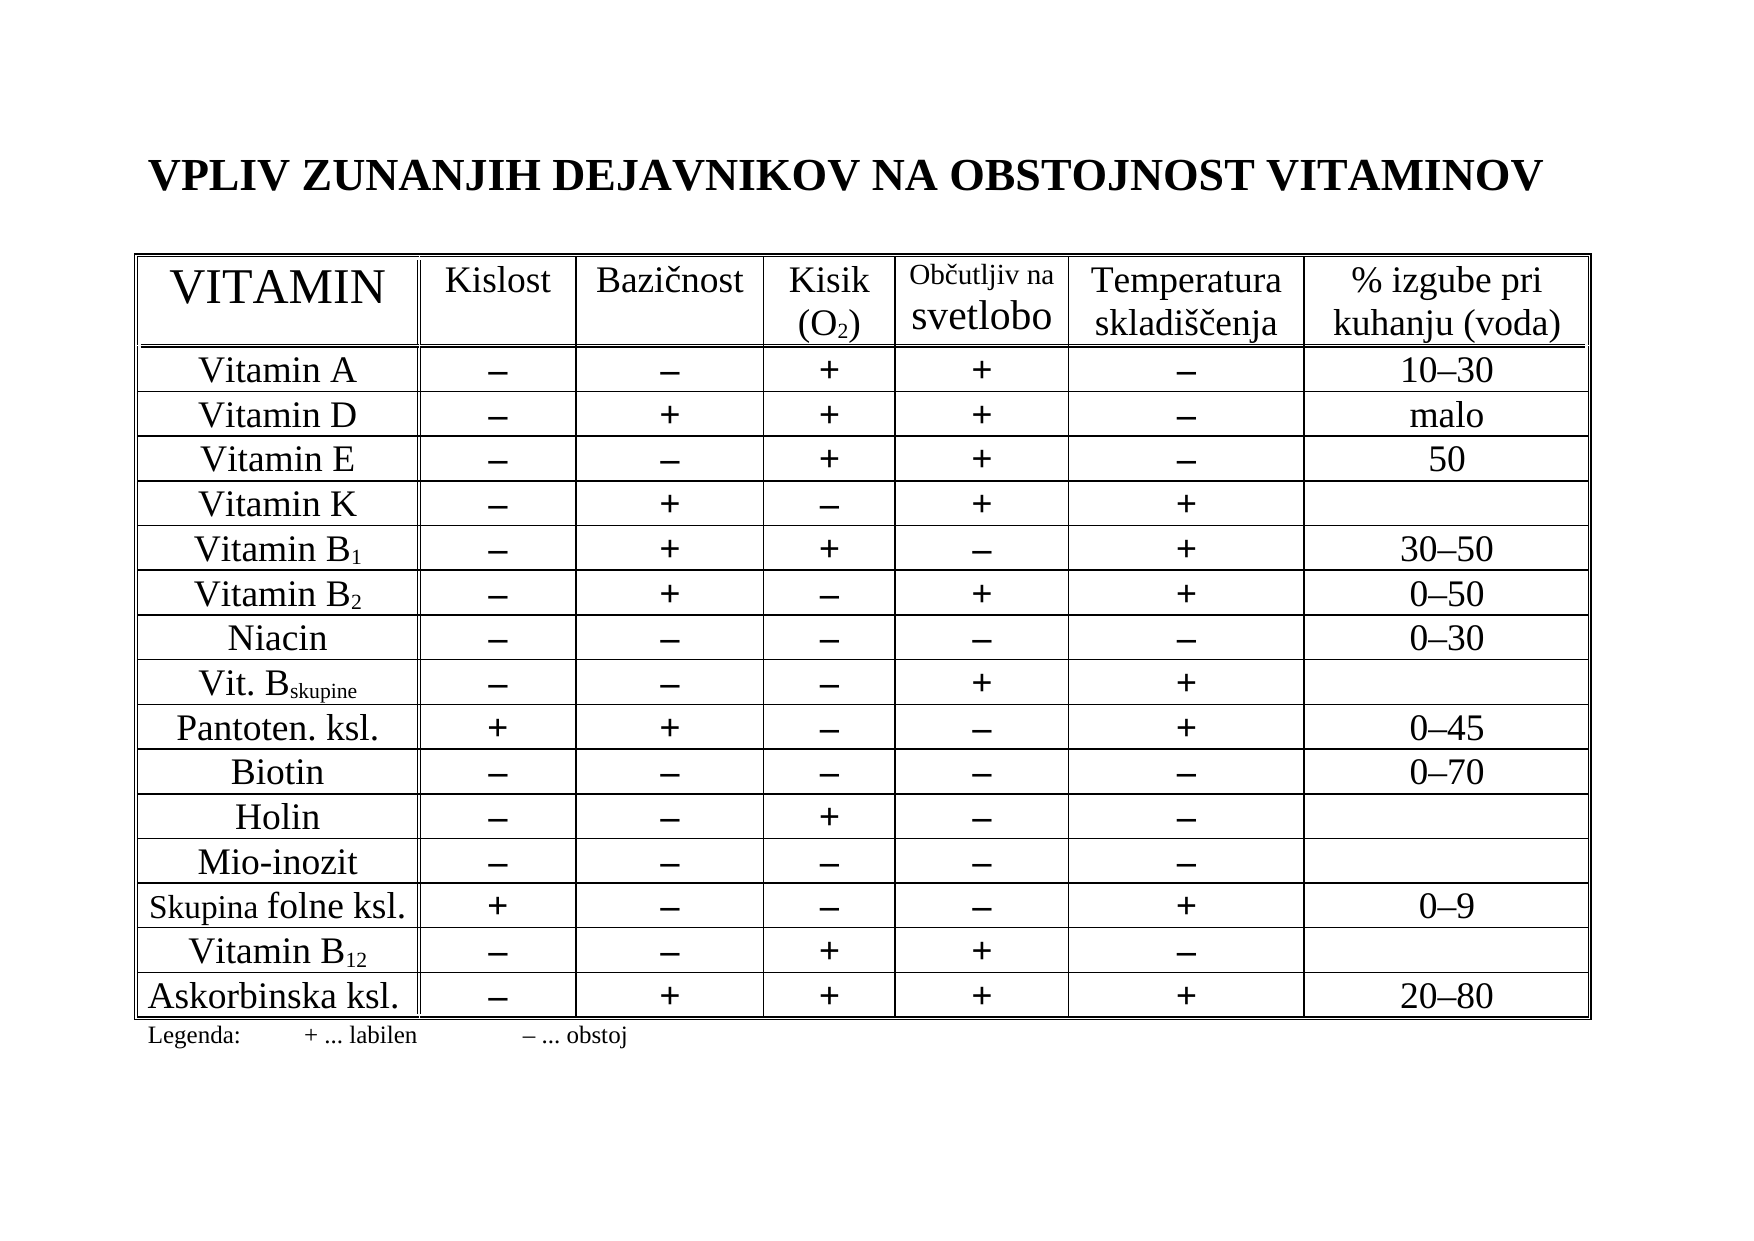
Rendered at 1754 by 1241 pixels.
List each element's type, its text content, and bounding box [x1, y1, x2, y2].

table_cell – [1069, 795, 1303, 837]
table_cell Vitamin D [138, 392, 417, 435]
table_cell – [577, 839, 763, 882]
table_cell – [896, 750, 1068, 793]
table_cell – [896, 795, 1068, 837]
table_cell + [764, 392, 894, 435]
table_cell – [421, 571, 575, 614]
table_cell + [896, 437, 1068, 480]
table_cell – [577, 928, 763, 972]
table_cell + [577, 482, 763, 525]
table_cell – [577, 795, 763, 837]
table_cell + [896, 973, 1068, 1016]
table_cell + [577, 392, 763, 435]
table_cell – [421, 482, 575, 525]
table_cell + [1069, 526, 1303, 569]
table_cell – [896, 616, 1068, 659]
table_cell – [421, 795, 575, 837]
table_cell – [421, 526, 575, 569]
table_cell + [1069, 571, 1303, 614]
table_cell [1305, 660, 1588, 703]
table_cell + [577, 526, 763, 569]
table_cell – [421, 839, 575, 882]
table_cell – [896, 884, 1068, 927]
table_cell + [1069, 705, 1303, 748]
table_cell + [577, 973, 763, 1016]
table_cell + [421, 884, 575, 927]
table_cell Askorbinska ksl. [138, 973, 419, 1016]
table_cell + [896, 660, 1068, 703]
table_cell + [896, 928, 1068, 972]
table_cell + [764, 437, 894, 480]
table_cell 30–50 [1305, 526, 1588, 569]
table_cell + [1069, 884, 1303, 927]
table_cell [1305, 795, 1588, 837]
table_cell 0–45 [1305, 705, 1588, 748]
table_cell 0–70 [1305, 750, 1588, 793]
table_cell + [896, 571, 1068, 614]
table_cell + [421, 705, 575, 748]
table_header Kisik (O2) [764, 257, 894, 343]
table_cell + [764, 795, 894, 837]
table_cell – [764, 884, 894, 927]
table_header VITAMIN [138, 257, 419, 343]
table_cell Vitamin A [136, 344, 419, 391]
table_cell – [419, 973, 575, 1016]
table_cell + [896, 482, 1068, 525]
table_header Kislost [419, 257, 575, 343]
table_cell + [764, 973, 894, 1016]
table_cell – [896, 526, 1068, 569]
table_cell Vitamin B1 [138, 526, 417, 569]
table_cell Vitamin B12 [138, 928, 417, 972]
table_cell 20–80 [1305, 973, 1588, 1016]
table_cell – [577, 660, 763, 703]
table_cell – [421, 437, 575, 480]
table_cell – [421, 928, 575, 972]
table_cell – [764, 616, 894, 659]
table_cell – [764, 705, 894, 748]
table_cell [1305, 839, 1588, 882]
table_cell – [577, 616, 763, 659]
table_cell + [577, 571, 763, 614]
table_cell 10–30 [1305, 344, 1589, 391]
table_cell + [896, 348, 1068, 391]
table_cell – [764, 750, 894, 793]
table_cell – [421, 348, 575, 391]
table_cell – [1069, 928, 1303, 972]
table_cell – [764, 482, 894, 525]
table_cell Vitamin E [138, 437, 417, 480]
table_header % izgube pri kuhanju (voda) [1305, 257, 1588, 343]
table_cell – [896, 839, 1068, 882]
table_cell Holin [138, 795, 417, 837]
table_cell – [1069, 392, 1303, 435]
table_cell Pantoten. ksl. [138, 705, 417, 748]
table_cell – [421, 660, 575, 703]
table_cell – [421, 750, 575, 793]
table_cell + [764, 526, 894, 569]
table_cell + [1069, 660, 1303, 703]
table_cell [1305, 482, 1588, 525]
table_cell Biotin [138, 750, 417, 793]
table_cell – [1069, 839, 1303, 882]
table_cell 0–30 [1305, 616, 1588, 659]
table_cell 50 [1305, 437, 1588, 480]
table_header Temperatura skladiščenja [1069, 257, 1303, 343]
table_cell – [1069, 616, 1303, 659]
table_cell + [764, 348, 894, 391]
table_cell + [896, 392, 1068, 435]
table_cell Mio-inozit [138, 839, 417, 882]
table_cell – [764, 660, 894, 703]
text Legenda: + ... labilen – ... obstoj [148, 1020, 1606, 1049]
table_cell 0–50 [1305, 571, 1588, 614]
table_cell – [764, 571, 894, 614]
table_cell 0–9 [1305, 884, 1588, 927]
table_cell + [1069, 973, 1303, 1016]
table_cell Niacin [138, 616, 417, 659]
table_cell – [1069, 348, 1303, 391]
table_cell – [421, 392, 575, 435]
table_header Občutljiv na svetlobo [896, 257, 1068, 343]
table_cell – [421, 616, 575, 659]
table_cell – [1069, 750, 1303, 793]
table_cell Vitamin B2 [138, 571, 417, 614]
table_cell malo [1305, 392, 1588, 435]
table_cell – [577, 884, 763, 927]
table_cell – [577, 348, 763, 391]
table_cell – [896, 705, 1068, 748]
table_cell – [577, 750, 763, 793]
table_cell Skupina folne ksl. [138, 884, 417, 927]
table_cell Vitamin K [138, 482, 417, 525]
table_cell + [577, 705, 763, 748]
table_cell – [577, 437, 763, 480]
table_cell – [1069, 437, 1303, 480]
table_header Bazičnost [577, 257, 763, 343]
subtitle VPLIV ZUNANJIH DEJAVNIKOV NA OBSTOJNOST VITAMINOV [148, 148, 1606, 200]
table_cell Vit. Bskupine [138, 660, 417, 703]
table_cell [1305, 928, 1588, 972]
table_cell – [764, 839, 894, 882]
table_cell + [764, 928, 894, 972]
table_cell + [1069, 482, 1303, 525]
